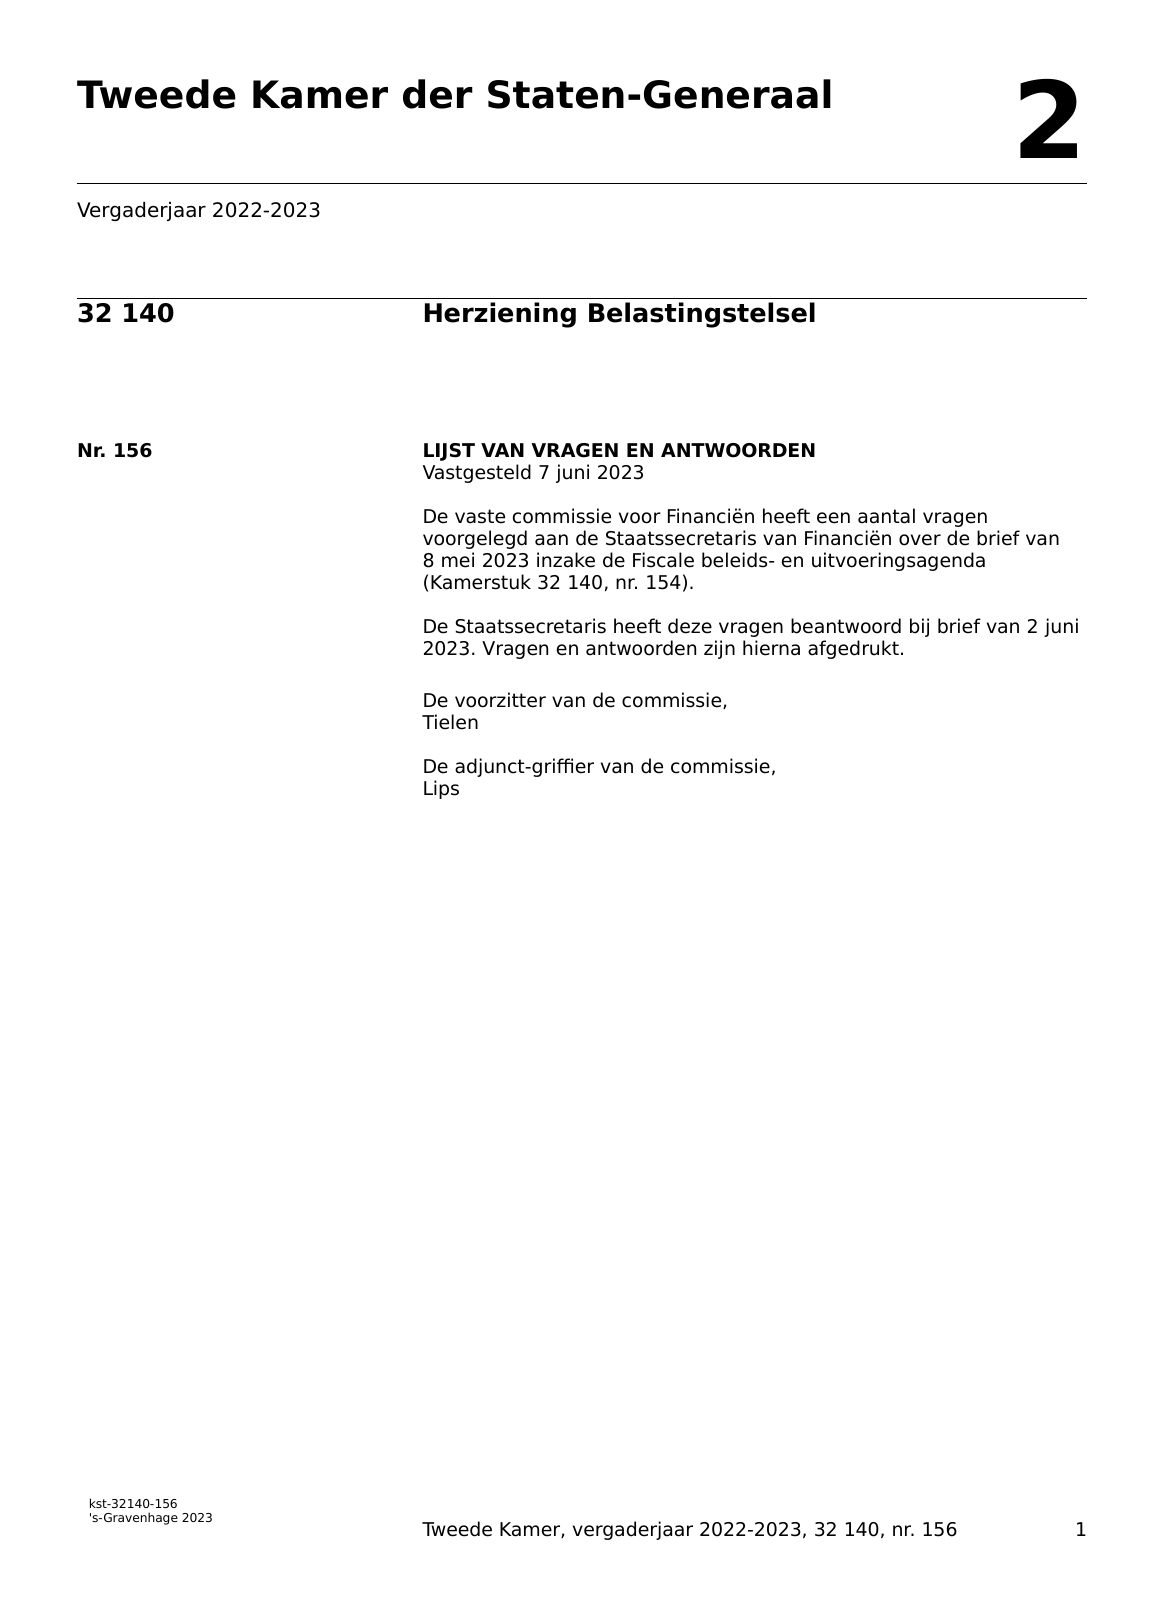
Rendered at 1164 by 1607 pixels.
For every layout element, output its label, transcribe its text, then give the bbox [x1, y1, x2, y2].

table_header 2 [886, 59, 1087, 183]
subtitle Nr. 156 LIJST VAN VRAGEN EN ANTWOORDEN [77, 440, 1087, 462]
text Vastgesteld 7 juni 2023 [422, 462, 1087, 484]
subtitle 32 140 Herziening Belastingstelsel [77, 299, 1087, 329]
text De adjunct-griffier van de commissie, Lips [422, 756, 1087, 800]
text De voorzitter van de commissie, Tielen [422, 690, 1087, 734]
table_cell Vergaderjaar 2022-2023 [77, 184, 1087, 298]
text De vaste commissie voor Financiën heeft een aantal vragen voorgelegd aan de Staatssecretaris van Financiën over de brief van 8 mei 2023 inzake de Fiscale beleids- en uitvoeringsagenda (Kamerstuk 32 140, nr. 154). [422, 506, 1087, 594]
text De Staatssecretaris heeft deze vragen beantwoord bij brief van 2 juni 2023. Vragen en antwoorden zijn hierna afgedrukt. [422, 616, 1087, 660]
text 's-Gravenhage 2023 [88, 1511, 323, 1525]
table_header Tweede Kamer der Staten-Generaal [77, 59, 886, 183]
text kst-32140-156 [88, 1497, 323, 1511]
